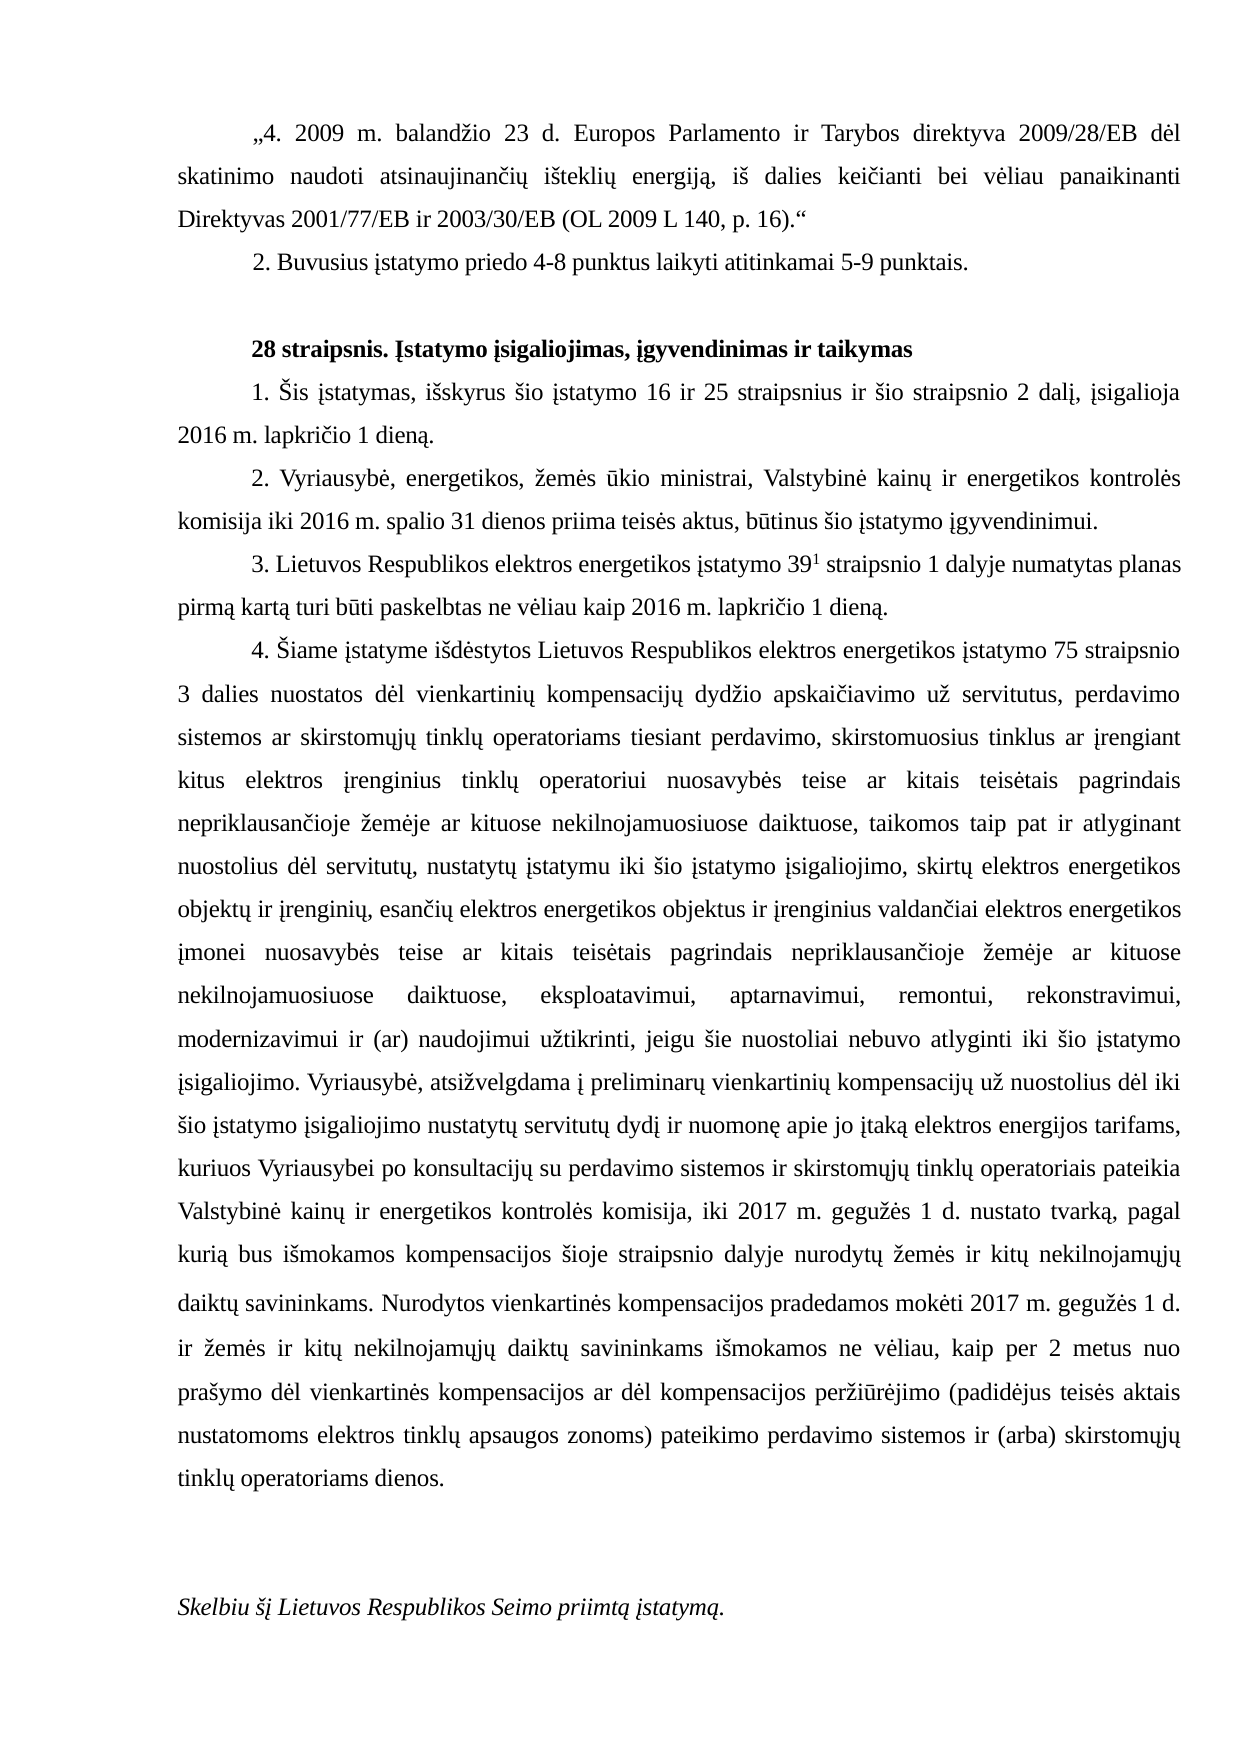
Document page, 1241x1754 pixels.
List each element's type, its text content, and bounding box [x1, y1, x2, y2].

text 4. Šiame įstatyme išdėstytos Lietuvos Respublikos elektros energetikos įstatymo 75 straipsnio 3 dalies nuostatos dėl vienkartinių kompensacijų dydžio apskaičiavimo už servitutus, perdavimo sistemos ar skirstomųjų tinklų operatoriams tiesiant perdavimo, skirstomuosius tinklus ar įrengiant kitus elektros įrenginius tinklų operatoriui nuosavybės teise ar kitais teisėtais pagrindais nepriklausančioje žemėje ar kituose nekilnojamuosiuose daiktuose, taikomos taip pat ir atlyginant nuostolius dėl servitutų, nustatytų įstatymu iki šio įstatymo įsigaliojimo, skirtų elektros energetikos objektų ir įrenginių, esančių elektros energetikos objektus ir įrenginius valdančiai elektros energetikos įmonei nuosavybės teise ar kitais teisėtais pagrindais nepriklausančioje žemėje ar kituose nekilnojamuosiuose daiktuose, eksploatavimui, aptarnavimui, remontui, rekonstravimui, modernizavimui ir (ar) naudojimui užtikrinti, jeigu šie nuostoliai nebuvo atlyginti iki šio įstatymo įsigaliojimo. Vyriausybė, atsižvelgdama į preliminarų vienkartinių kompensacijų už nuostolius dėl iki šio įstatymo įsigaliojimo nustatytų servitutų dydį ir nuomonę apie jo įtaką elektros energijos tarifams, kuriuos Vyriausybei po konsultacijų su perdavimo sistemos ir skirstomųjų tinklų operatoriais pateikia Valstybinė kainų ir energetikos kontrolės komisija, iki 2017 m. gegužės 1 d. nustato tvarką, pagal kurią bus išmokamos kompensacijos šioje straipsnio dalyje nurodytų žemės ir kitų nekilnojamųjų daiktų savininkams. Nurodytos vienkartinės kompensacijos pradedamos mokėti 2017 m. gegužės 1 d. ir žemės ir kitų nekilnojamųjų daiktų savininkams išmokamos ne vėliau, kaip per 2 metus nuo prašymo dėl vienkartinės kompensacijos ar dėl kompensacijos peržiūrėjimo (padidėjus teisės aktais nustatomoms elektros tinklų apsaugos zonoms) pateikimo perdavimo sistemos ir (arba) skirstomųjų tinklų operatoriams dienos. [177, 636, 1181, 1492]
text „4. 2009 m. balandžio 23 d. Europos Parlamento ir Tarybos direktyva 2009/28/EB dėl skatinimo naudoti atsinaujinančių išteklių energiją, iš dalies keičianti bei vėliau panaikinanti Direktyvas 2001/77/EB ir 2003/30/EB (OL 2009 L 140, p. 16).“ [177, 118, 1181, 233]
text 2. Buvusius įstatymo priedo 4-8 punktus laikyti atitinkamai 5-9 punktais. [177, 247, 1181, 276]
text 1. Šis įstatymas, išskyrus šio įstatymo 16 ir 25 straipsnius ir šio straipsnio 2 dalį, įsigalioja 2016 m. lapkričio 1 dieną. [177, 377, 1181, 449]
text 3. Lietuvos Respublikos elektros energetikos įstatymo 391 straipsnio 1 dalyje numatytas planas pirmą kartą turi būti paskelbtas ne vėliau kaip 2016 m. lapkričio 1 dieną. [177, 549, 1181, 621]
text 28 straipsnis. Įstatymo įsigaliojimas, įgyvendinimas ir taikymas [177, 334, 1181, 362]
text Skelbiu šį Lietuvos Respublikos Seimo priimtą įstatymą. [177, 1592, 1181, 1621]
text 2. Vyriausybė, energetikos, žemės ūkio ministrai, Valstybinė kainų ir energetikos kontrolės komisija iki 2016 m. spalio 31 dienos priima teisės aktus, būtinus šio įstatymo įgyvendinimui. [177, 463, 1181, 535]
